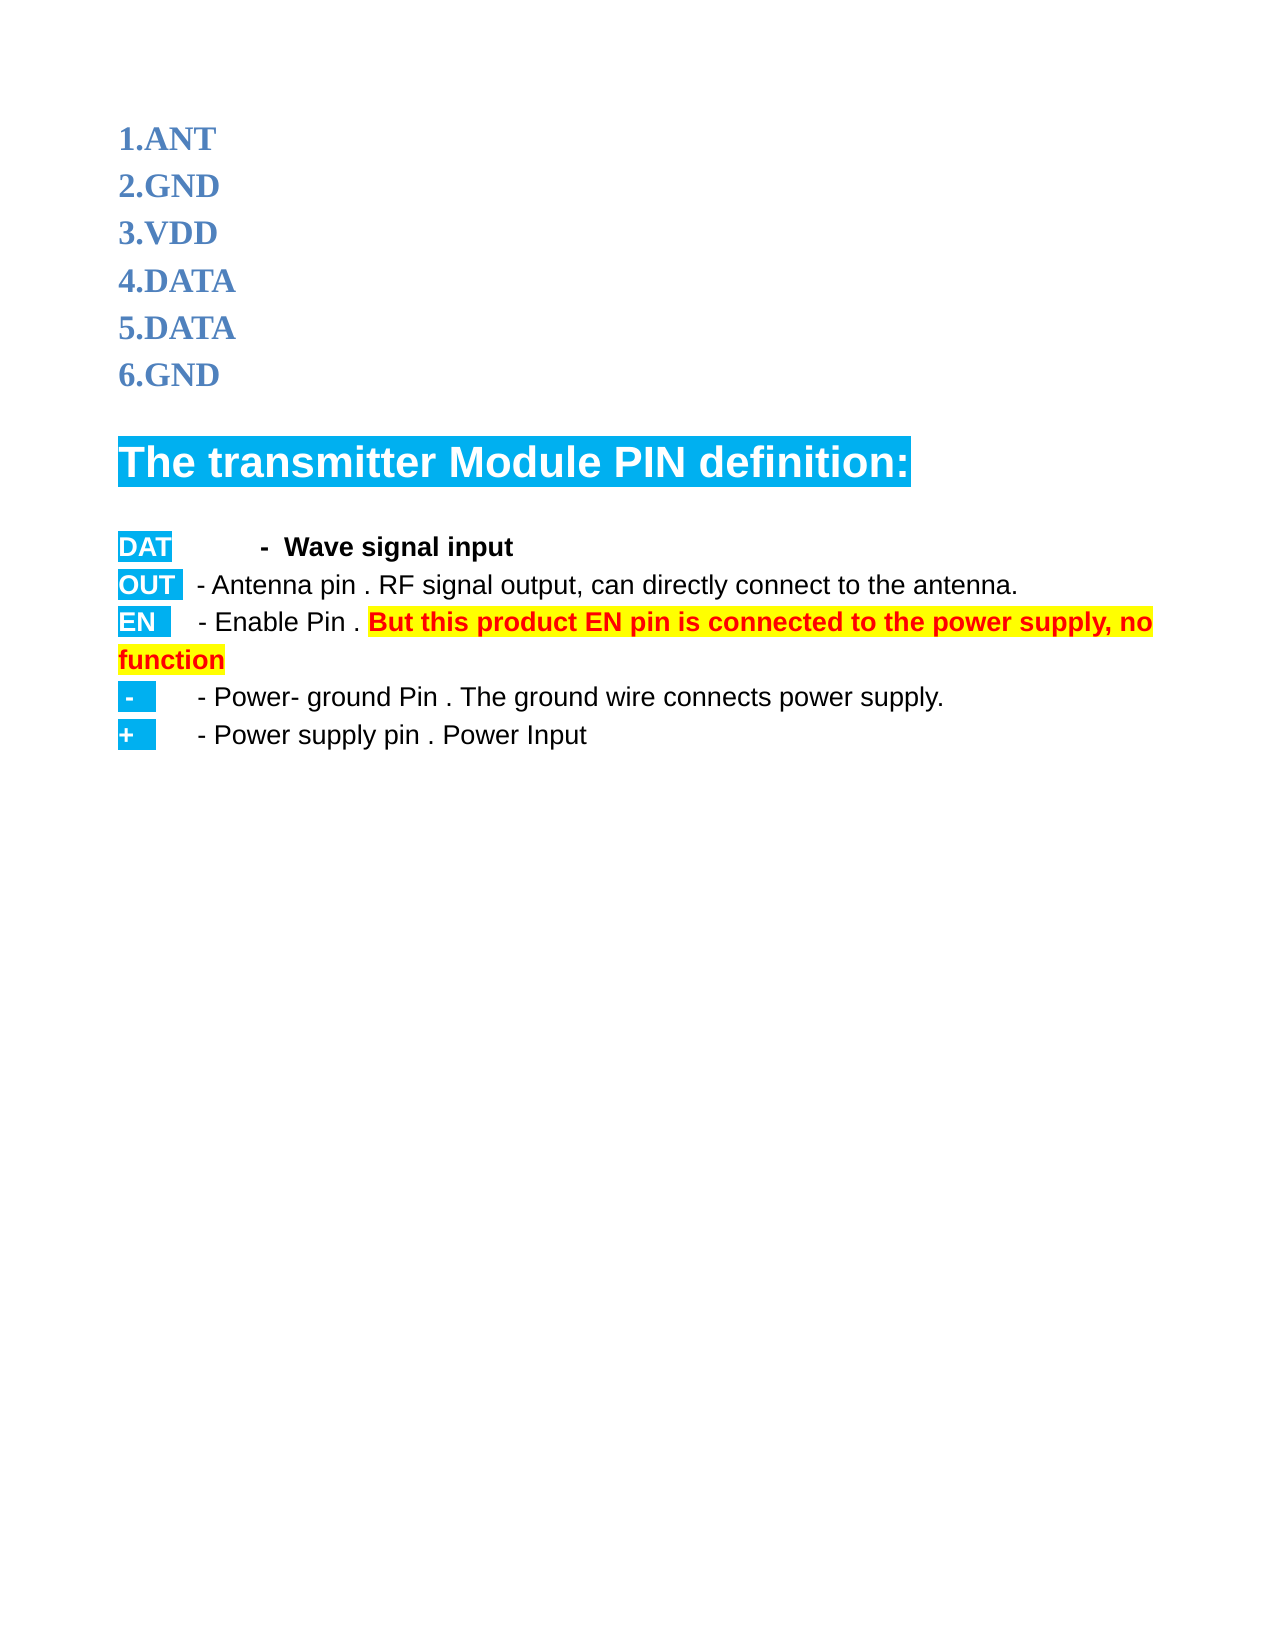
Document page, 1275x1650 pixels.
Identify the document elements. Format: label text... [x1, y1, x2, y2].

text OUT - Antenna pin . RF signal output, can directly connect to the antenna. [118, 569, 1157, 600]
text 4.DATA [118, 260, 1157, 299]
text 1.ANT [118, 118, 1157, 158]
text The transmitter Module PIN definition: [118, 436, 1157, 487]
text 2.GND [118, 165, 1157, 205]
text 6.GND [118, 354, 1157, 394]
text EN - Enable Pin . But this product EN pin is connected to the power supply, no function [118, 606, 1157, 675]
text DAT - Wave signal input [118, 531, 1157, 562]
text 5.DATA [118, 307, 1157, 347]
text - - Power- ground Pin . The ground wire connects power supply. [118, 681, 1157, 712]
text 3.VDD [118, 213, 1157, 252]
text + - Power supply pin . Power Input [118, 719, 1157, 750]
